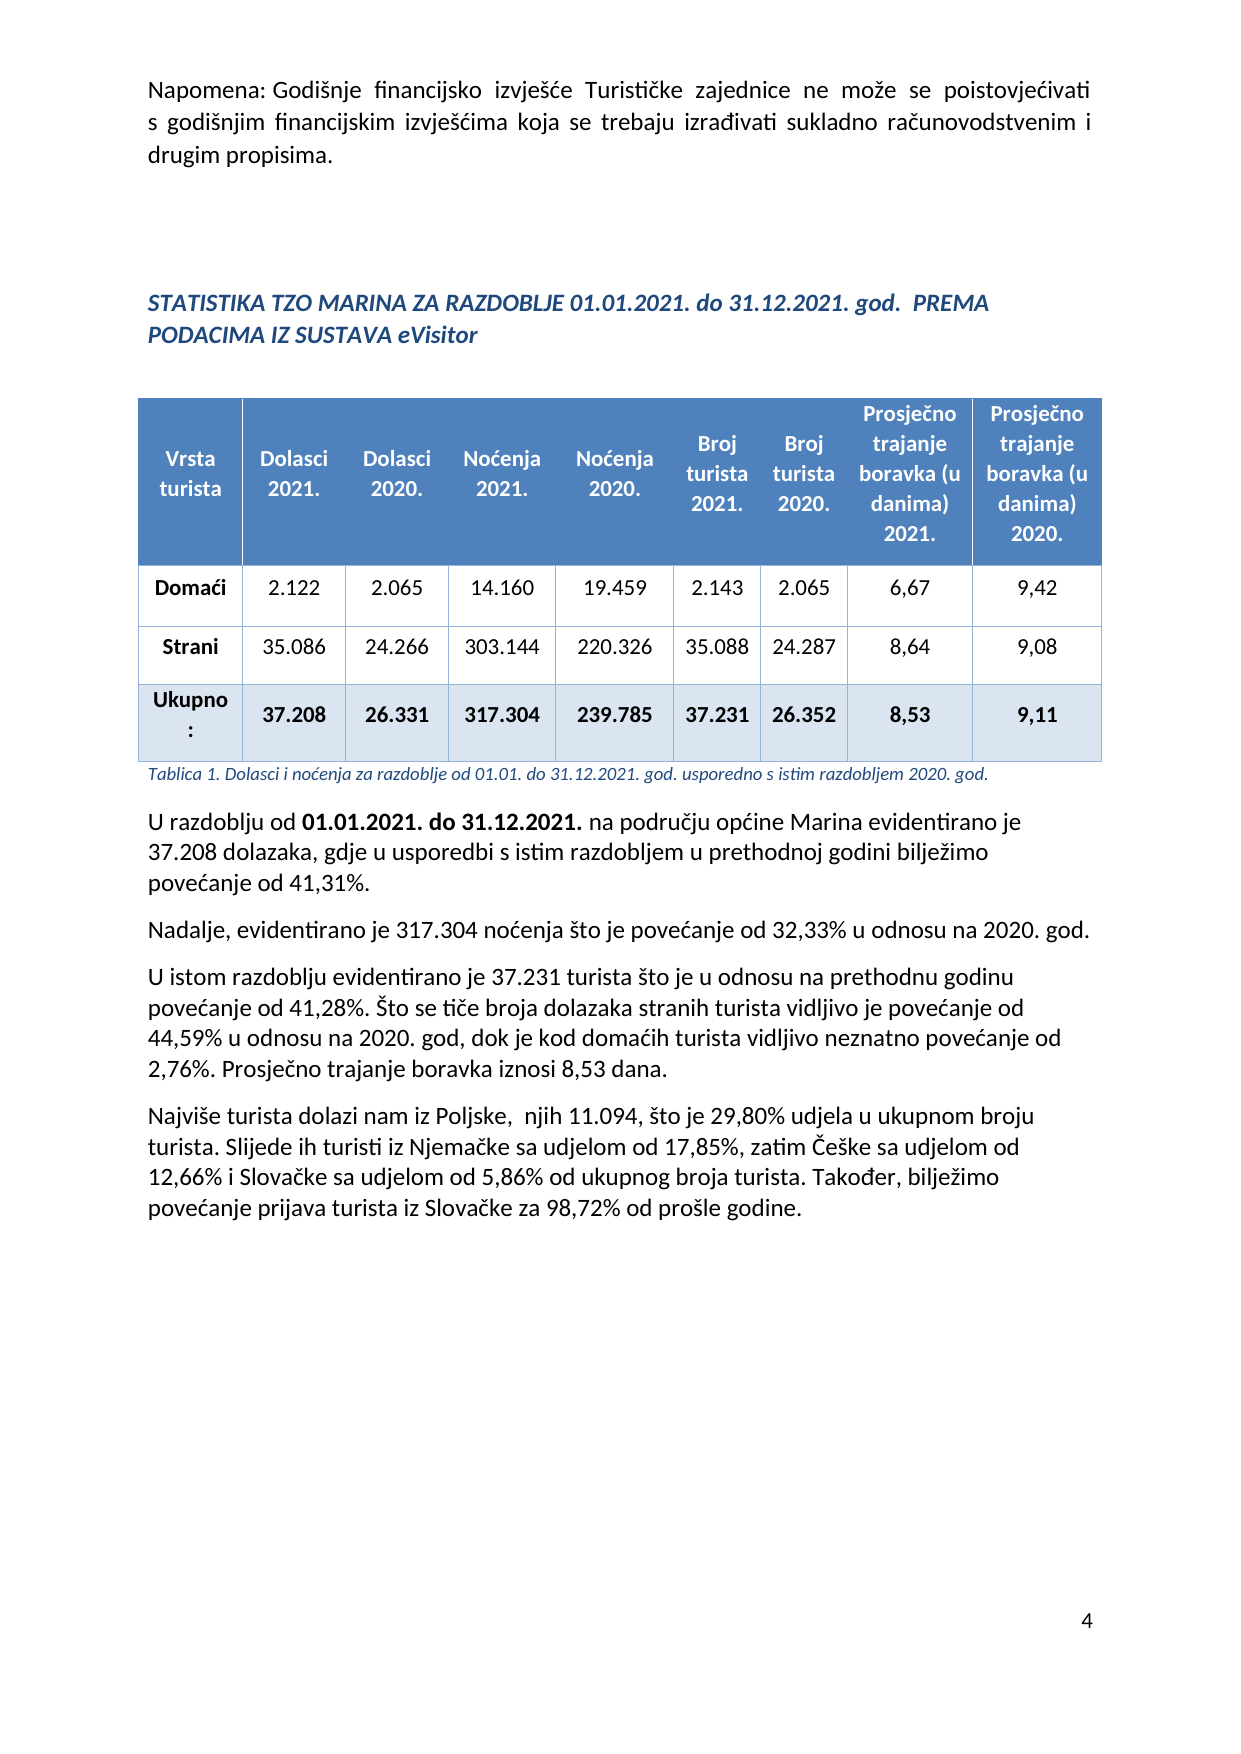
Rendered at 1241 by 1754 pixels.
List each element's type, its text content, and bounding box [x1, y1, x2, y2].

table_header Broj turista 2021. [674, 399, 761, 565]
table_cell 6,67 [848, 566, 972, 626]
table_cell 2.065 [346, 566, 448, 626]
table_cell 9,11 [973, 685, 1101, 761]
table_cell 2.143 [674, 566, 760, 626]
table_cell 317.304 [449, 685, 555, 761]
table_header Prosječno trajanje boravka (u danima) 2020. [973, 399, 1101, 565]
text STATISTIKA TZO MARINA ZA RAZDOBLJE 01.01.2021. do 31.12.2021. god. PREMA PODACIMA IZ SUSTAVA eVisitor [148, 287, 1093, 380]
table_cell Domaći [139, 566, 242, 626]
table_cell 9,08 [973, 627, 1101, 684]
table_cell Ukupno: [139, 685, 242, 761]
table_cell 35.086 [243, 627, 345, 684]
table_cell 303.144 [449, 627, 555, 684]
table_cell 9,42 [973, 566, 1101, 626]
table_header Noćenja 2020. [556, 399, 674, 565]
table_cell 239.785 [556, 685, 673, 761]
table_cell 24.266 [346, 627, 448, 684]
text Tablica 1. Dolasci i noćenja za razdoblje od 01.01. do 31.12.2021. god. usporedno s istim razdobljem 2020. god. [148, 762, 1093, 785]
table_cell 220.326 [556, 627, 673, 684]
table_header Dolasci 2021. [243, 399, 346, 565]
table_header Dolasci 2020. [346, 399, 448, 565]
table_cell 2.122 [243, 566, 345, 626]
text Nadalje, evidentirano je 317.304 noćenja što je povećanje od 32,33% u odnosu na 2020. god. [148, 914, 1093, 945]
table_cell 2.065 [761, 566, 847, 626]
table_cell 35.088 [674, 627, 760, 684]
table_cell 8,53 [848, 685, 972, 761]
text Najviše turista dolazi nam iz Poljske, njih 11.094, što je 29,80% udjela u ukupnom broju turista. Slijede ih turisti iz Njemačke sa udjelom od 17,85%, zatim Češke sa udjelom od 12,66% i Slovačke sa udjelom od 5,86% od ukupnog broja turista. Također, bilježimo povećanje prijava turista iz Slovačke za 98,72% od prošle godine. [148, 1100, 1093, 1222]
table_cell 37.231 [674, 685, 760, 761]
table_header Prosječno trajanje boravka (u danima) 2021. [847, 399, 972, 565]
table_header Vrsta turista [139, 399, 242, 565]
table_cell 8,64 [848, 627, 972, 684]
table_cell 14.160 [449, 566, 555, 626]
table_header Noćenja 2021. [448, 399, 556, 565]
text U istom razdoblju evidentirano je 37.231 turista što je u odnosu na prethodnu godinu povećanje od 41,28%. Što se tiče broja dolazaka stranih turista vidljivo je povećanje od 44,59% u odnosu na 2020. god, dok je kod domaćih turista vidljivo neznatno povećanje od 2,76%. Prosječno trajanje boravka iznosi 8,53 dana. [148, 961, 1093, 1083]
table_header Broj turista 2020. [761, 399, 847, 565]
table_cell Strani [139, 627, 242, 684]
table_cell 26.331 [346, 685, 448, 761]
table_cell 26.352 [761, 685, 847, 761]
text Napomena: Godišnje financijsko izvješće Turističke zajednice ne može se poistovjećivati s godišnjim financijskim izvješćima koja se trebaju izrađivati sukladno računovodstvenim i drugim propisima. [148, 74, 1093, 169]
text U razdoblju od 01.01.2021. do 31.12.2021. na području općine Marina evidentirano je 37.208 dolazaka, gdje u usporedbi s istim razdobljem u prethodnoj godini bilježimo povećanje od 41,31%. [148, 806, 1093, 897]
table_cell 24.287 [761, 627, 847, 684]
table_cell 37.208 [243, 685, 345, 761]
table_cell 19.459 [556, 566, 673, 626]
